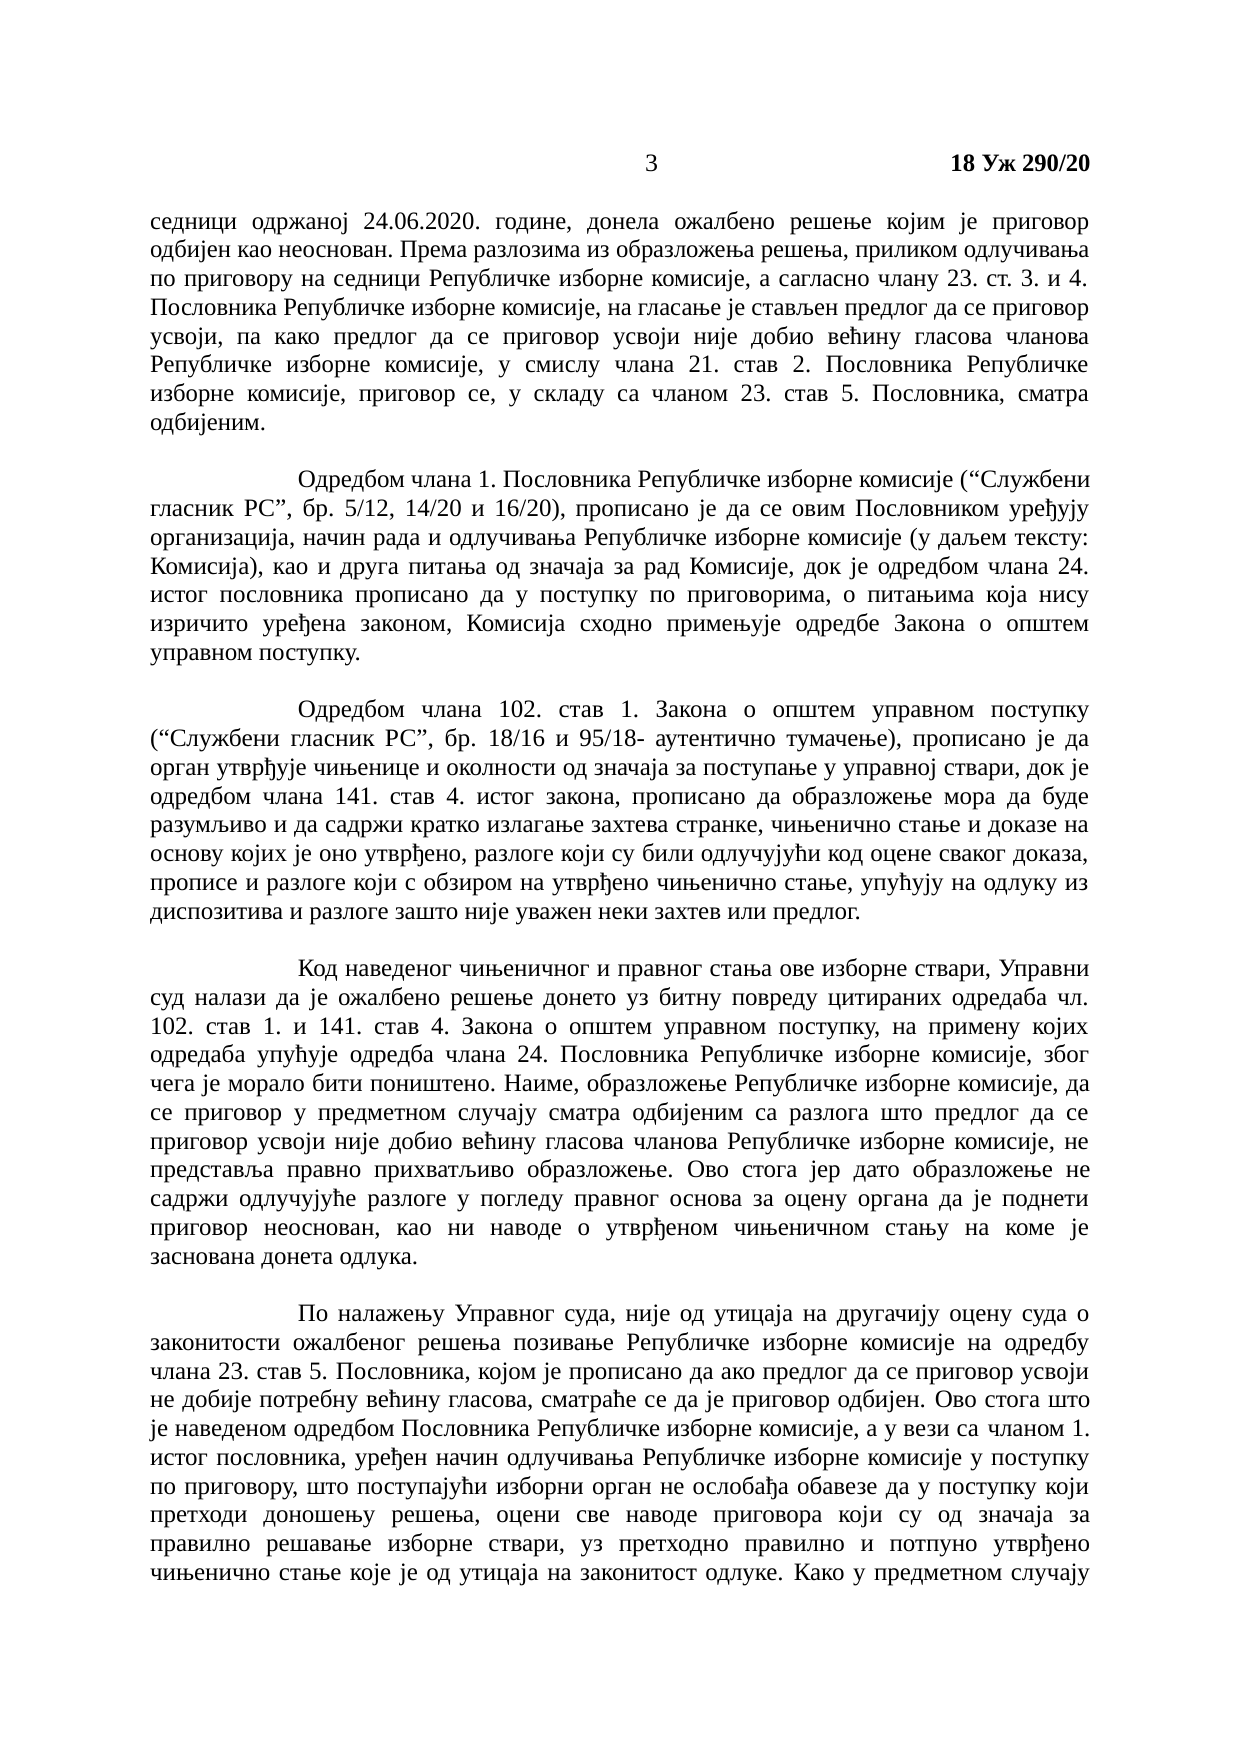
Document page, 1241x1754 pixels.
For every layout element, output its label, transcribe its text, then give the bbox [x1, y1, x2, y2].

text Одредбом члана 102. став 1. Закона о општем управном поступку (“Службени гласник РС”, бр. 18/16 и 95/18- аутентично тумачење), прописано је да орган утврђује чињенице и околности од значаја за поступање у управној ствари, док је одредбом члана 141. став 4. истог закона, прописано да образложење мора да буде разумљиво и да садржи кратко излагање захтева странке, чињенично стање и доказе на основу којих је оно утврђено, разлоге који су били одлучујући код оцене сваког доказа, прописе и разлоге који с обзиром на утврђено чињенично стање, упућују на одлуку из диспозитива и разлоге зашто није уважен неки захтев или предлог. [150, 694, 1090, 924]
text Код наведеног чињеничног и правног стања ове изборне ствари, Управни суд налази да је ожалбено решење донето уз битну повреду цитираних одредаба чл. 102. став 1. и 141. став 4. Закона о општем управном поступку, на примену којих одредаба упућује одредба члана 24. Пословника Републичке изборне комисије, због чега је морало бити поништено. Наиме, образложење Републичке изборне комисије, да се приговор у предметном случају сматра одбијеним са разлога што предлог да се приговор усвоји није добио већину гласова чланова Републичке изборне комисије, не представља правно прихватљиво образложење. Ово стога јер дато образложење не садржи одлучујуће разлоге у погледу правног основа за оцену органа да је поднети приговор неоснован, као ни наводе о утврђеном чињеничном стању на коме је заснована донета одлука. [150, 953, 1090, 1269]
text Одредбом члана 1. Пословника Републичке изборне комисије (“Службени гласник РС”, бр. 5/12, 14/20 и 16/20), прописано је да се овим Пословником уређују организација, начин рада и одлучивања Републичке изборне комисије (у даљем тексту: Комисија), као и друга питања од значаја за рад Комисије, док је одредбом члана 24. истог пословника прописано да у поступку по приговорима, о питањима која нису изричито уређена законом, Комисија сходно примењује одредбе Закона о општем управном поступку. [150, 464, 1090, 666]
text седници одржаној 24.06.2020. године, донела ожалбено решење којим је приговор одбијен као неоснован. Према разлозима из образложења решења, приликом одлучивања по приговору на седници Републичке изборне комисије, а сагласно члану 23. ст. 3. и 4. Пословника Републичке изборне комисије, на гласање је стављен предлог да се приговор усвоји, па како предлог да се приговор усвоји није добио већину гласова чланова Републичке изборне комисије, у смислу члана 21. став 2. Пословника Републичке изборне комисије, приговор се, у складу са чланом 23. став 5. Пословника, сматра одбијеним. [150, 206, 1090, 436]
text По налажењу Управног суда, није од утицаја на другачију оцену суда о законитости ожалбеног решења позивање Републичке изборне комисије на одредбу члана 23. став 5. Пословника, којом је прописано да ако предлог да се приговор усвоји не добије потребну већину гласова, сматраће се да је приговор одбијен. Ово стога што је наведеном одредбом Пословника Републичке изборне комисије, а у вези са чланом 1. истог пословника, уређен начин одлучивања Републичке изборне комисије у поступку по приговору, што поступајући изборни орган не ослобађа обавезе да у поступку који претходи доношењу решења, оцени све наводе приговора који су од значаја за правилно решавање изборне ствари, уз претходно правилно и потпуно утврђено чињенично стање које је од утицаја на законитост одлуке. Како у предметном случају [150, 1298, 1090, 1586]
